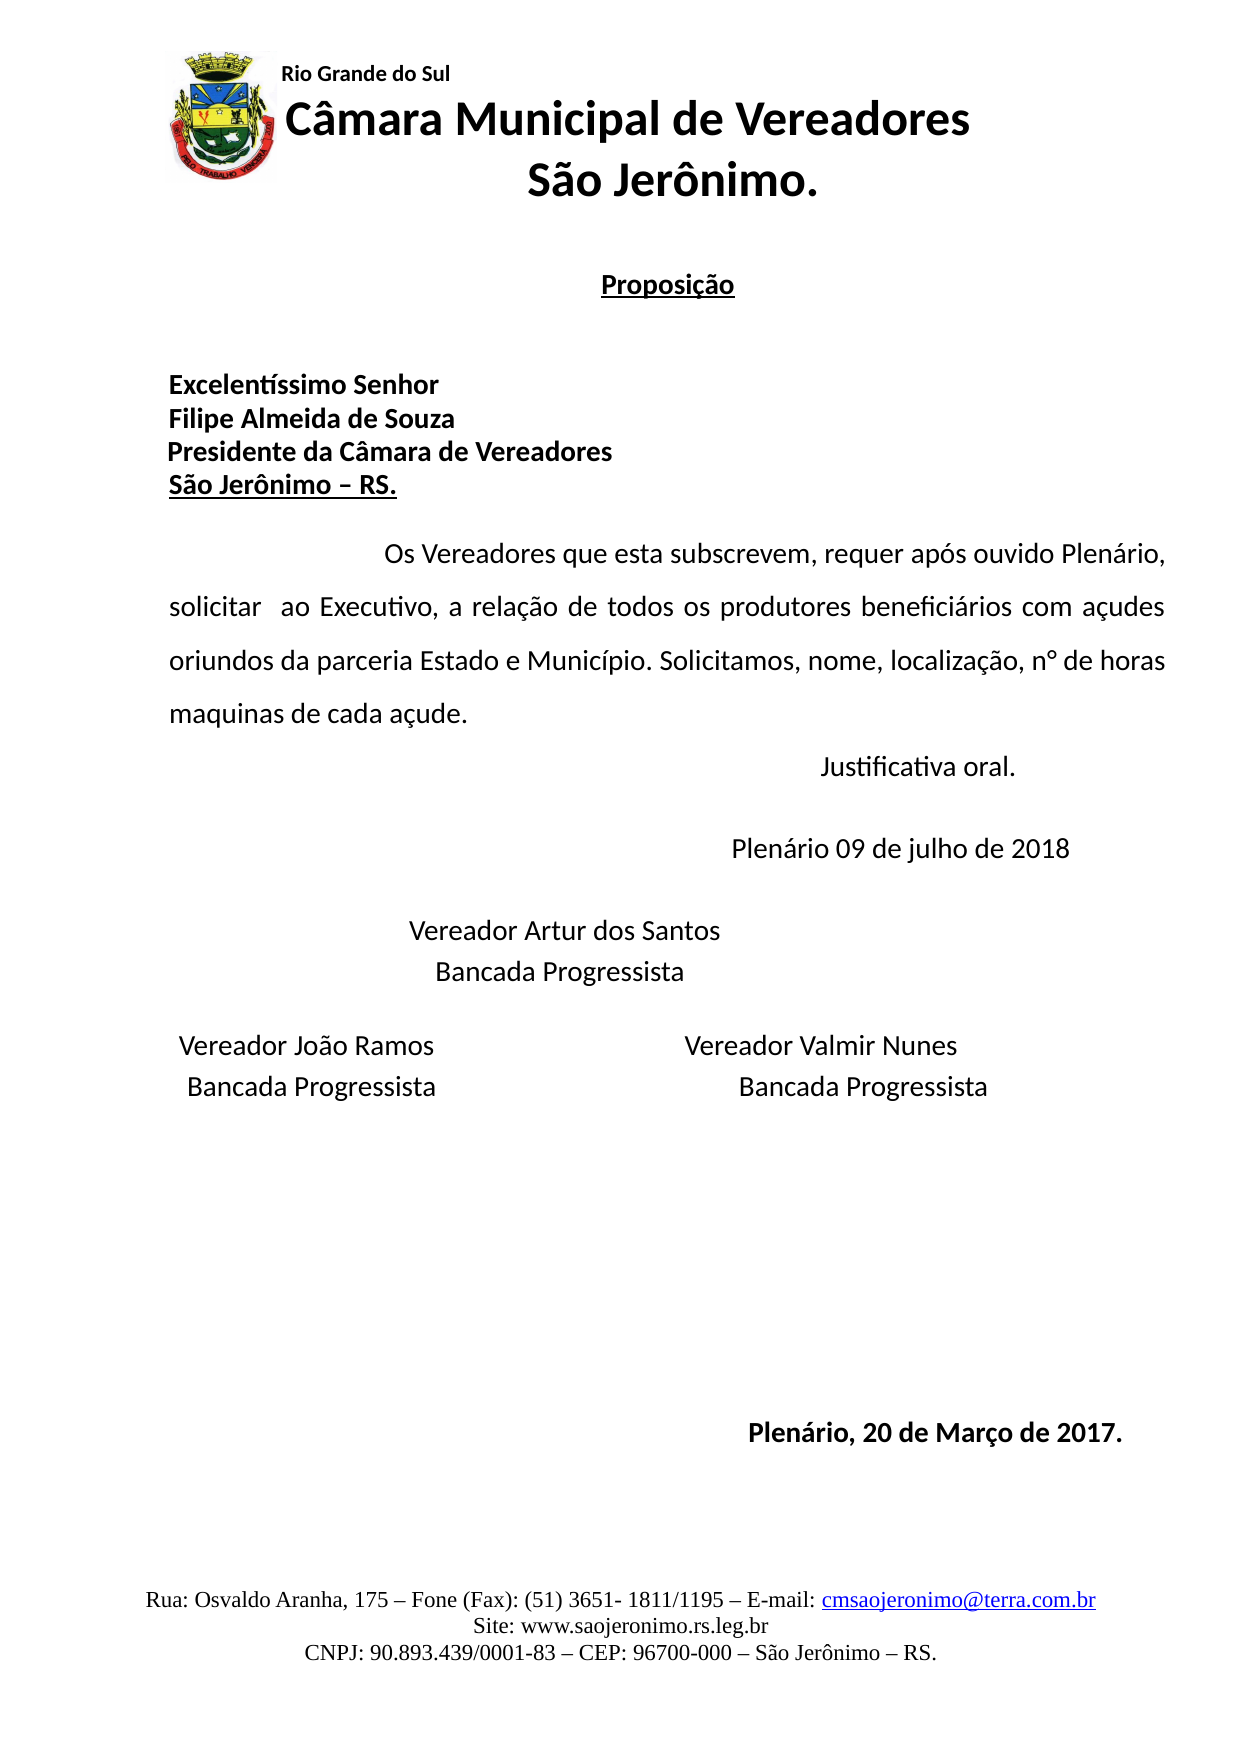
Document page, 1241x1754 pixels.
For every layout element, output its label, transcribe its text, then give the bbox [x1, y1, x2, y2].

text Excelentíssimo Senhor [169, 368, 1110, 401]
text Plenário 09 de julho de 2018 [178, 830, 1123, 866]
text Presidente da Câmara de Vereadores [75, 435, 1110, 468]
text Vereador Artur dos Santos [178, 912, 1123, 948]
subtitle Proposição [225, 266, 1110, 301]
text Vereador João Ramos Vereador Valmir Nunes [178, 1027, 1123, 1063]
text Bancada Progressista Bancada Progressista [75, 1068, 1144, 1104]
text Filipe Almeida de Souza [169, 401, 1110, 435]
text Bancada Progressista [178, 953, 1123, 989]
text São Jerônimo – RS. [169, 468, 1110, 501]
text Os Vereadores que esta subscrevem, requer após ouvido Plenário, solicitar ao Executivo, a relação de todos os produtores beneficiários com açudes oriundos da parceria Estado e Município. Solicitamos, nome, localização, n° de horas maquinas de cada açude. [169, 535, 1166, 731]
text Plenário, 20 de Março de 2017. [169, 1414, 1123, 1450]
text Justificativa oral. [178, 748, 1123, 784]
